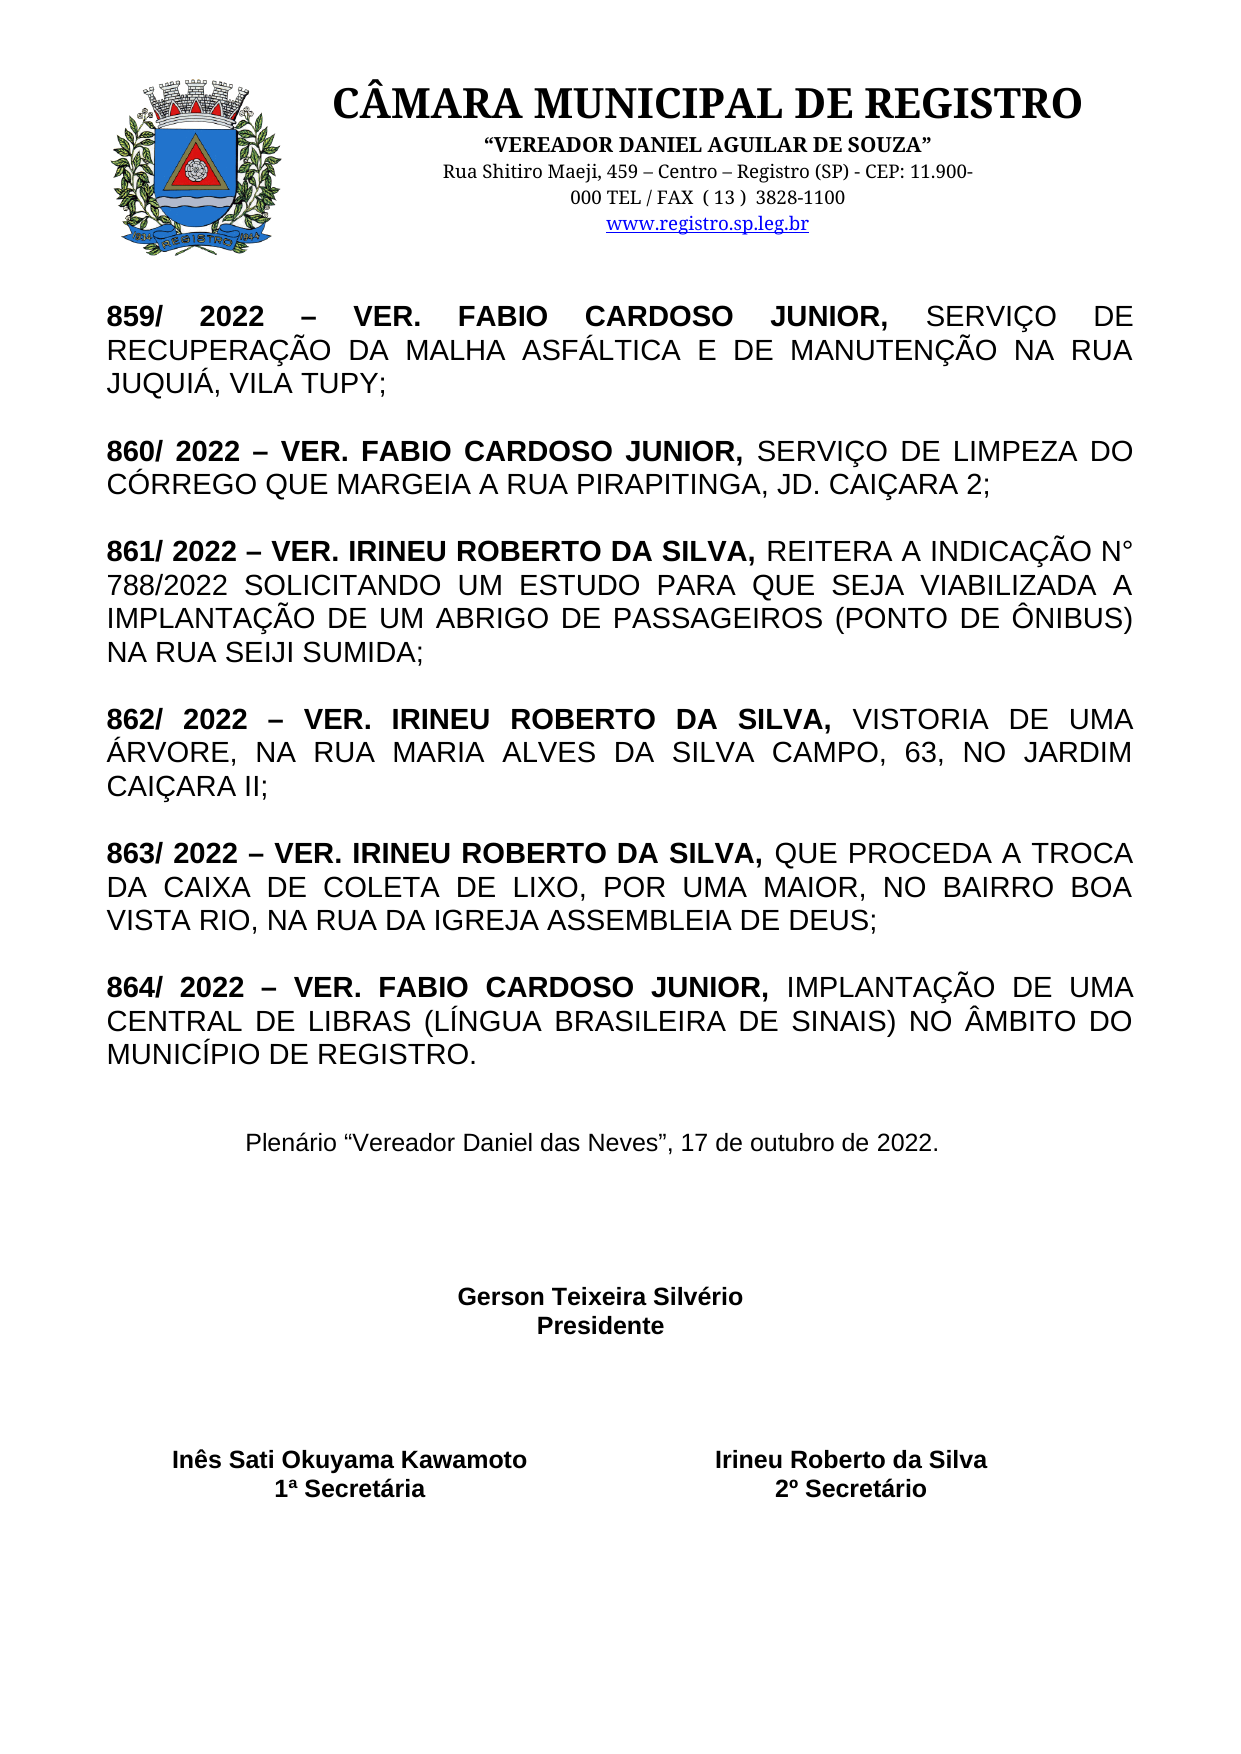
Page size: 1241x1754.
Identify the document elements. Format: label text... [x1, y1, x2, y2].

text 864/ 2022 – Ver. Fabio Cardoso Junior, implantação de uma CENTRAL DE LIBRAS (LÍNGUA BRASILEIRA DE SINAIS) no âmbito do município de Registro. [106, 970, 1134, 1071]
text 859/ 2022 – Ver. Fabio Cardoso Junior, serviço de recuperação da malha asfáltica e de manutenção na Rua Juquiá, vila Tupy; [106, 299, 1134, 400]
picture [106, 73, 286, 261]
text 863/ 2022 – Ver. Irineu Roberto da Silva, que proceda a troca da caixa de coleta de lixo, por uma maior, no bairro Boa Vista Rio, na Rua da Igreja Assembleia de Deus; [106, 836, 1134, 937]
table_cell Irineu Roberto da Silva 2º Secretário [608, 1445, 1109, 1502]
text 862/ 2022 – Ver. Irineu Roberto da Silva, vistoria de uma árvore, na Rua Maria Alves da Silva Campo, 63, no Jardim Caiçara II; [106, 702, 1134, 802]
text 861/ 2022 – Ver. Irineu Roberto da Silva, reitera a indicação n° 788/2022 solicitando um estudo para que seja viabilizada a implantação de um abrigo de passageiros (ponto de ônibus) na Rua Seiji Sumida; [106, 534, 1134, 668]
text Plenário “Vereador Daniel das Neves”, 17 de outubro de 2022. [92, 1128, 1093, 1157]
table_cell Inês Sati Okuyama Kawamoto 1ª Secretária [106, 1445, 608, 1502]
text 860/ 2022 – Ver. Fabio Cardoso Junior, serviço de limpeza do córrego que margeia a Rua Pirapitinga, Jd. Caiçara 2; [106, 433, 1134, 501]
table_header Gerson Teixeira Silvério Presidente [106, 1282, 1109, 1445]
